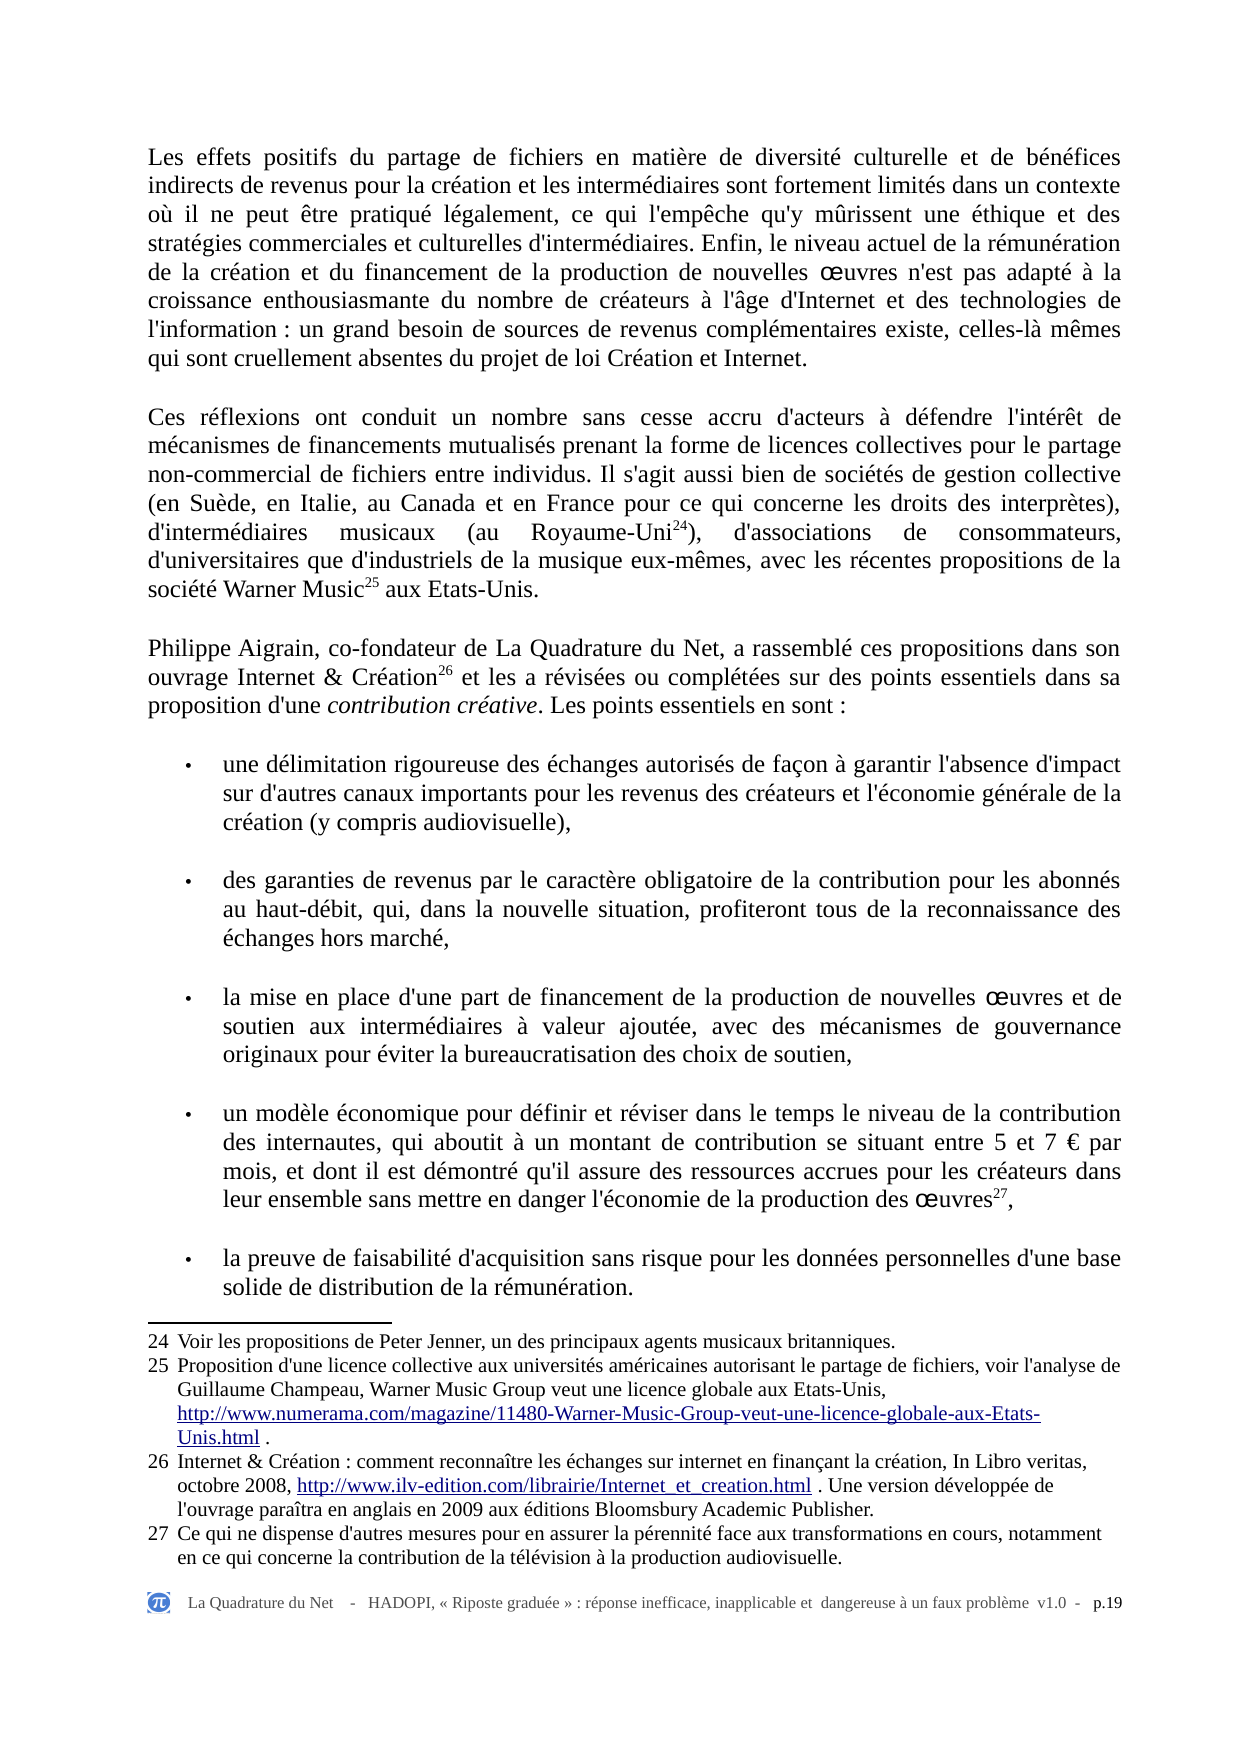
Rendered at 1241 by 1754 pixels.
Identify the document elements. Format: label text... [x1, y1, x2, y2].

text Les effets positifs du partage de fichiers en matière de diversité culturelle et de bénéfices indirects de revenus pour la création et les intermédiaires sont fortement limités dans un contexte où il ne peut être pratiqué légalement, ce qui l'empêche qu'y mûrissent une éthique et des stratégies commerciales et culturelles d'intermédiaires. Enfin, le niveau actuel de la rémunération de la création et du financement de la production de nouvelles œuvres n'est pas adapté à la croissance enthousiasmante du nombre de créateurs à l'âge d'Internet et des technologies de l'information : un grand besoin de sources de revenus complémentaires existe, celles-là mêmes qui sont cruellement absentes du projet de loi Création et Internet. [148, 142, 1122, 372]
text Philippe Aigrain, co-fondateur de La Quadrature du Net, a rassemblé ces propositions dans son ouvrage Internet & Création et les a révisées ou complétées sur des points essentiels dans sa proposition d'une contribution créative. Les points essentiels en sont : [148, 633, 1122, 719]
list la preuve de faisabilité d'acquisition sans risque pour les données personnelles d'une base solide de distribution de la rémunération. [185, 1243, 1122, 1301]
list une délimitation rigoureuse des échanges autorisés de façon à garantir l'absence d'impact sur d'autres canaux importants pour les revenus des créateurs et l'économie générale de la création (y compris audiovisuelle), [185, 749, 1122, 836]
text Ces réflexions ont conduit un nombre sans cesse accru d'acteurs à défendre l'intérêt de mécanismes de financements mutualisés prenant la forme de licences collectives pour le partage non-commercial de fichiers entre individus. Il s'agit aussi bien de sociétés de gestion collective (en Suède, en Italie, au Canada et en France pour ce qui concerne les droits des interprètes), d'intermédiaires musicaux (au Royaume-Uni), d'associations de consommateurs, d'universitaires que d'industriels de la musique eux-mêmes, avec les récentes propositions de la société Warner Music aux Etats-Unis. [148, 402, 1122, 603]
list des garanties de revenus par le caractère obligatoire de la contribution pour les abonnés au haut-débit, qui, dans la nouvelle situation, profiteront tous de la reconnaissance des échanges hors marché, [185, 866, 1122, 952]
list Ce qui ne dispense d'autres mesures pour en assurer la pérennité face aux transformations en cours, notamment en ce qui concerne la contribution de la télévision à la production audiovisuelle. [148, 1521, 1122, 1569]
text Voir les propositions de Peter Jenner, un des principaux agents musicaux britanniques. [148, 1329, 1122, 1353]
picture [147, 1592, 171, 1614]
text Proposition d'une licence collective aux universités américaines autorisant le partage de fichiers, voir l'analyse de Guillaume Champeau, Warner Music Group veut une licence globale aux Etats-Unis, http://www.numerama.com/magazine/11480-Warner-Music-Group-veut-une-licence-globale-aux-Etats-Unis.html . [148, 1353, 1122, 1449]
list la mise en place d'une part de financement de la production de nouvelles œuvres et de soutien aux intermédiaires à valeur ajoutée, avec des mécanismes de gouvernance originaux pour éviter la bureaucratisation des choix de soutien, [185, 982, 1122, 1068]
list un modèle économique pour définir et réviser dans le temps le niveau de la contribution des internautes, qui aboutit à un montant de contribution se situant entre 5 et 7 € par mois, et dont il est démontré qu'il assure des ressources accrues pour les créateurs dans leur ensemble sans mettre en danger l'économie de la production des œuvres, [185, 1098, 1122, 1213]
text Internet & Création : comment reconnaître les échanges sur internet en finançant la création, In Libro veritas, octobre 2008, http://www.ilv-edition.com/librairie/Internet_et_creation.html . Une version développée de l'ouvrage paraîtra en anglais en 2009 aux éditions Bloomsbury Academic Publisher. [148, 1449, 1122, 1521]
